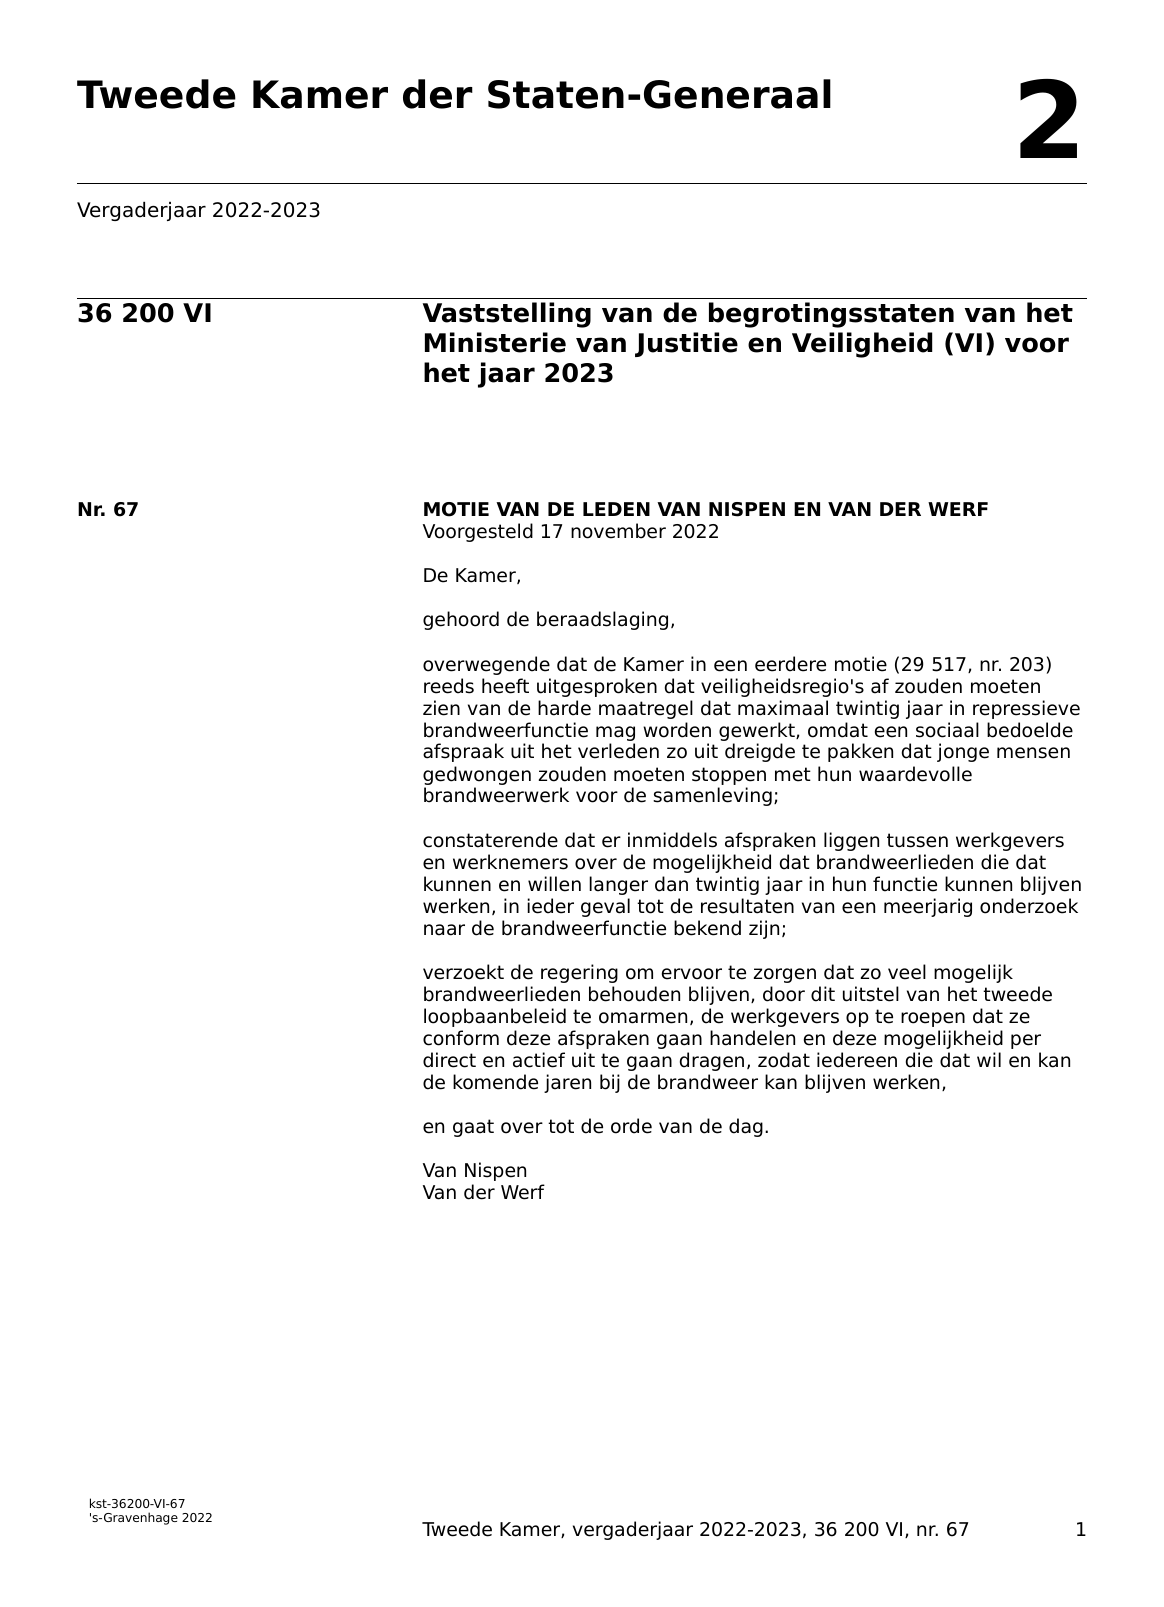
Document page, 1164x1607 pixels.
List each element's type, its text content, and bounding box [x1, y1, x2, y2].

table_header Tweede Kamer der Staten-Generaal [77, 59, 886, 183]
text kst-36200-VI-67 [88, 1497, 323, 1511]
text constaterende dat er inmiddels afspraken liggen tussen werkgevers en werknemers over de mogelijkheid dat brandweerlieden die dat kunnen en willen langer dan twintig jaar in hun functie kunnen blijven werken, in ieder geval tot de resultaten van een meerjarig onderzoek naar de brandweerfunctie bekend zijn; [422, 829, 1087, 939]
text verzoekt de regering om ervoor te zorgen dat zo veel mogelijk brandweerlieden behouden blijven, door dit uitstel van het tweede loopbaanbeleid te omarmen, de werkgevers op te roepen dat ze conform deze afspraken gaan handelen en deze mogelijkheid per direct en actief uit te gaan dragen, zodat iedereen die dat wil en kan de komende jaren bij de brandweer kan blijven werken, [422, 962, 1087, 1093]
text 's-Gravenhage 2022 [88, 1511, 323, 1525]
table_header 2 [886, 59, 1087, 183]
subtitle 36 200 VI Vaststelling van de begrotingsstaten van het Ministerie van Justitie en Veiligheid (VI) voor het jaar 2023 [77, 299, 1087, 388]
text gehoord de beraadslaging, [422, 609, 1087, 631]
text en gaat over tot de orde van de dag. [422, 1116, 1087, 1138]
text Van der Werf [422, 1182, 1087, 1204]
subtitle Nr. 67 MOTIE VAN DE LEDEN VAN NISPEN EN VAN DER WERF [77, 499, 1087, 521]
text Van Nispen [422, 1160, 1087, 1182]
text Voorgesteld 17 november 2022 [422, 521, 1087, 543]
text De Kamer, [422, 565, 1087, 587]
table_cell Vergaderjaar 2022-2023 [77, 184, 1087, 298]
text overwegende dat de Kamer in een eerdere motie (29 517, nr. 203) reeds heeft uitgesproken dat veiligheidsregio's af zouden moeten zien van de harde maatregel dat maximaal twintig jaar in repressieve brandweerfunctie mag worden gewerkt, omdat een sociaal bedoelde afspraak uit het verleden zo uit dreigde te pakken dat jonge mensen gedwongen zouden moeten stoppen met hun waardevolle brandweerwerk voor de samenleving; [422, 653, 1087, 807]
